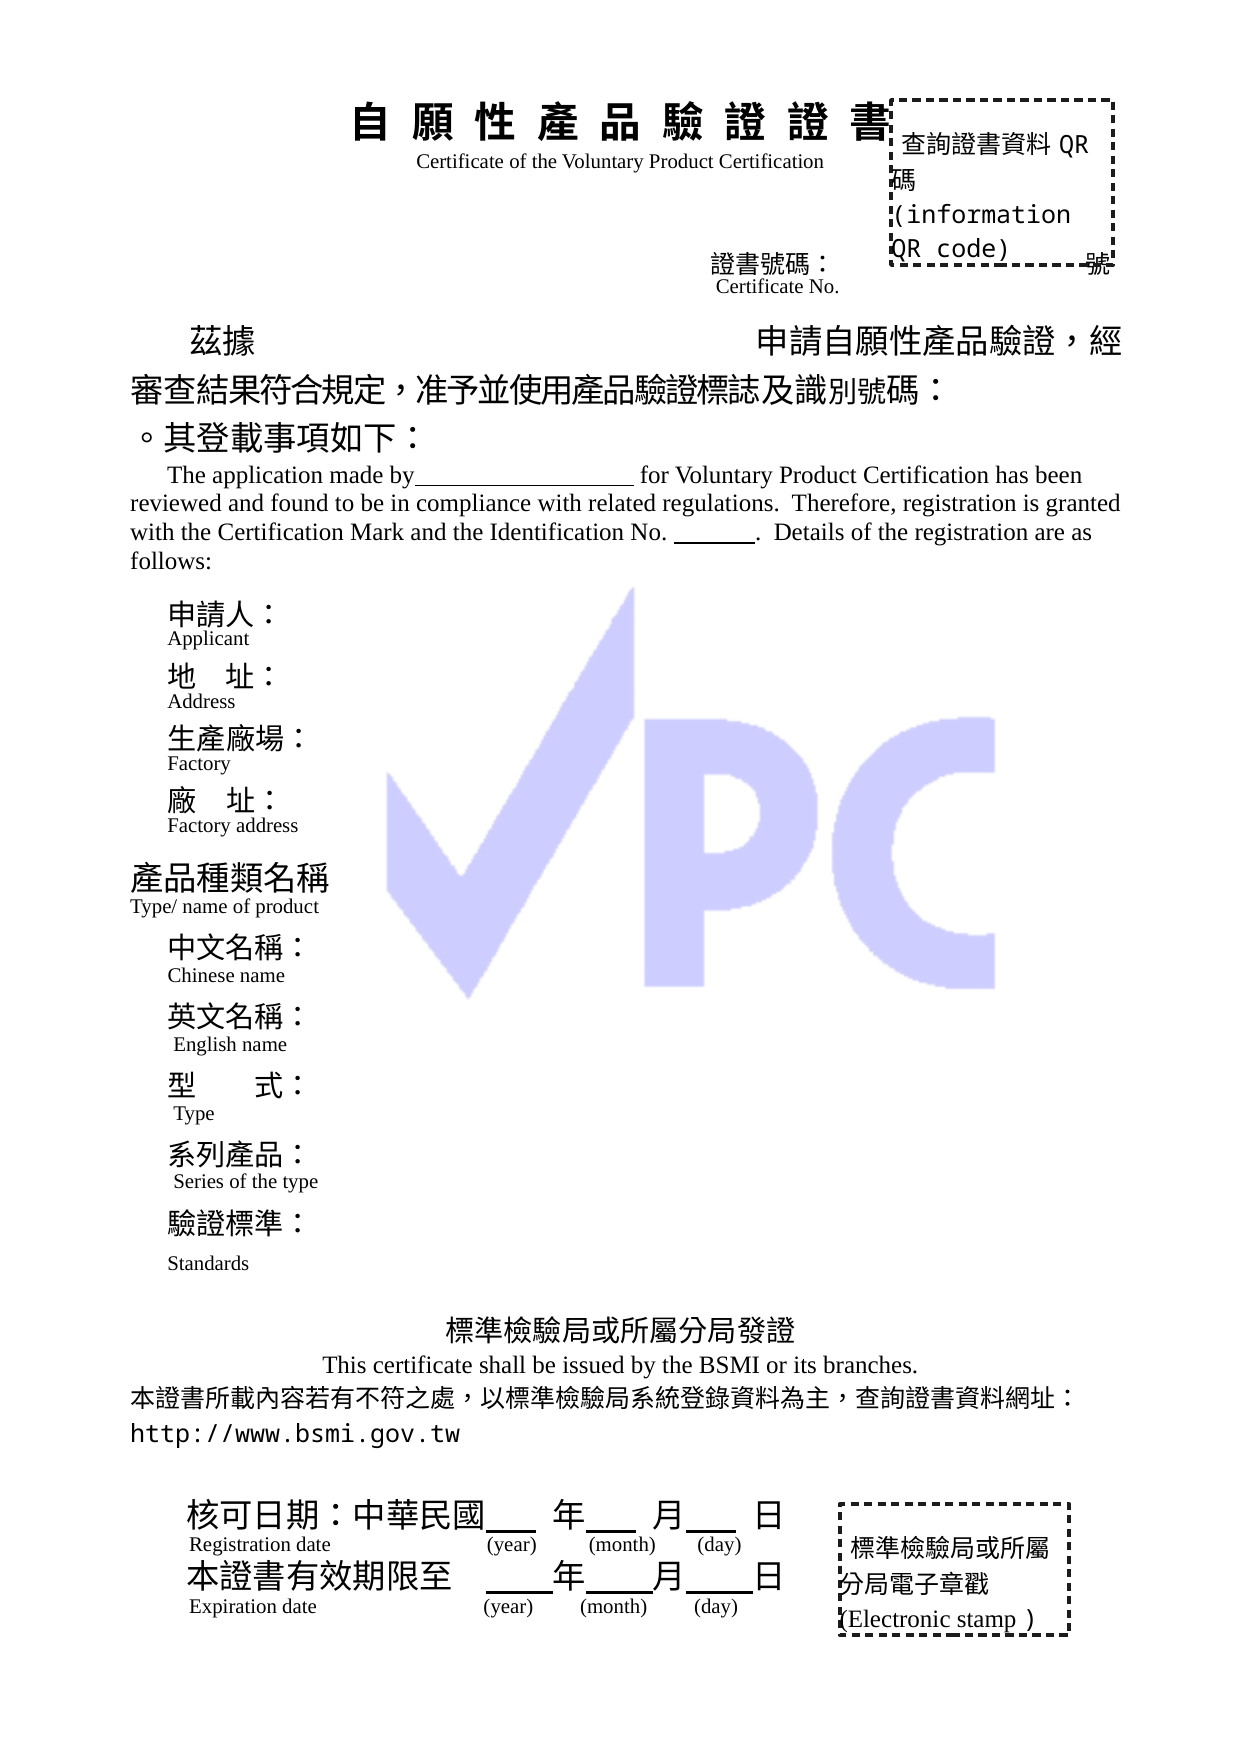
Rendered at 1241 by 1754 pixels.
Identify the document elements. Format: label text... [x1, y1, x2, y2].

text 證書號碼： 號 [674, 252, 1110, 279]
text 申請人： [167, 600, 377, 631]
text [1016, 861, 1129, 897]
text 型 式： [167, 1068, 1129, 1104]
text [1016, 966, 1129, 986]
text 中文名稱： [167, 930, 377, 966]
text [1016, 897, 1129, 918]
text Series of the type [167, 1173, 1129, 1193]
text [1016, 786, 1129, 818]
text [1016, 724, 1129, 756]
text English name [167, 1035, 1129, 1055]
text The application made by for Voluntary Product Certification has been reviewed and found to be in compliance with related regulations. Therefore, registration is granted with the Certification Mark and the Identification No. . Details of the registration are as follows: [130, 460, 1129, 575]
text Address [167, 694, 377, 712]
text Registration date (year) (month) (day) [189, 1536, 855, 1556]
text Type/ name of product [130, 897, 377, 918]
text [1016, 818, 1129, 836]
text 產品種類名稱 [130, 861, 377, 897]
text Registration date (year) (month) (day) [857, 1536, 904, 1556]
text [1016, 930, 1129, 966]
text This certificate shall be issued by the BSMI or its branches. [130, 1350, 1110, 1379]
text [1016, 662, 1129, 694]
text 核可日期：中華民國 年 月 日 [186, 1495, 1129, 1536]
text [1016, 694, 1129, 712]
text Registration date (year) (month) (day) [991, 1536, 1110, 1556]
text 驗證標準： [167, 1206, 1129, 1241]
text 自 願 性 產 品 驗 證 證 書 [130, 89, 1110, 149]
picture [377, 559, 1016, 1012]
text Applicant [167, 631, 377, 649]
text Factory address [167, 818, 377, 836]
text [1016, 756, 1129, 774]
text [1016, 600, 1129, 631]
text Chinese name [167, 966, 377, 986]
text 茲據 申請自願性產品驗證，經審查結果符合規定，准予並使用產品驗證標誌及識別號碼： 。其登載事項如下： [130, 315, 1129, 460]
text 生產廠場： [167, 724, 377, 756]
text 英文名稱： [167, 999, 1129, 1035]
text 本證書有效期限至 年 月 日 [186, 1556, 1129, 1597]
text 本證書所載內容若有不符之處，以標準檢驗局系統登錄資料為主，查詢證書資料網址：http://www.bsmi.gov.tw [130, 1379, 1110, 1449]
text Standards [167, 1254, 1129, 1274]
text [1016, 631, 1129, 649]
text Type [167, 1104, 1129, 1124]
text 地 址： [167, 662, 377, 694]
text Certificate of the Voluntary Product Certification [130, 149, 1110, 173]
text Certificate No. [674, 279, 1110, 297]
text Expiration date (year) (month) (day) [189, 1597, 1110, 1617]
text 標準檢驗局或所屬分局發證 [130, 1308, 1110, 1350]
text 廠 址： [167, 786, 377, 818]
text Factory [167, 756, 377, 774]
text 系列產品： [167, 1137, 1129, 1173]
text Registration date (year) (month) (day) [932, 1536, 991, 1556]
